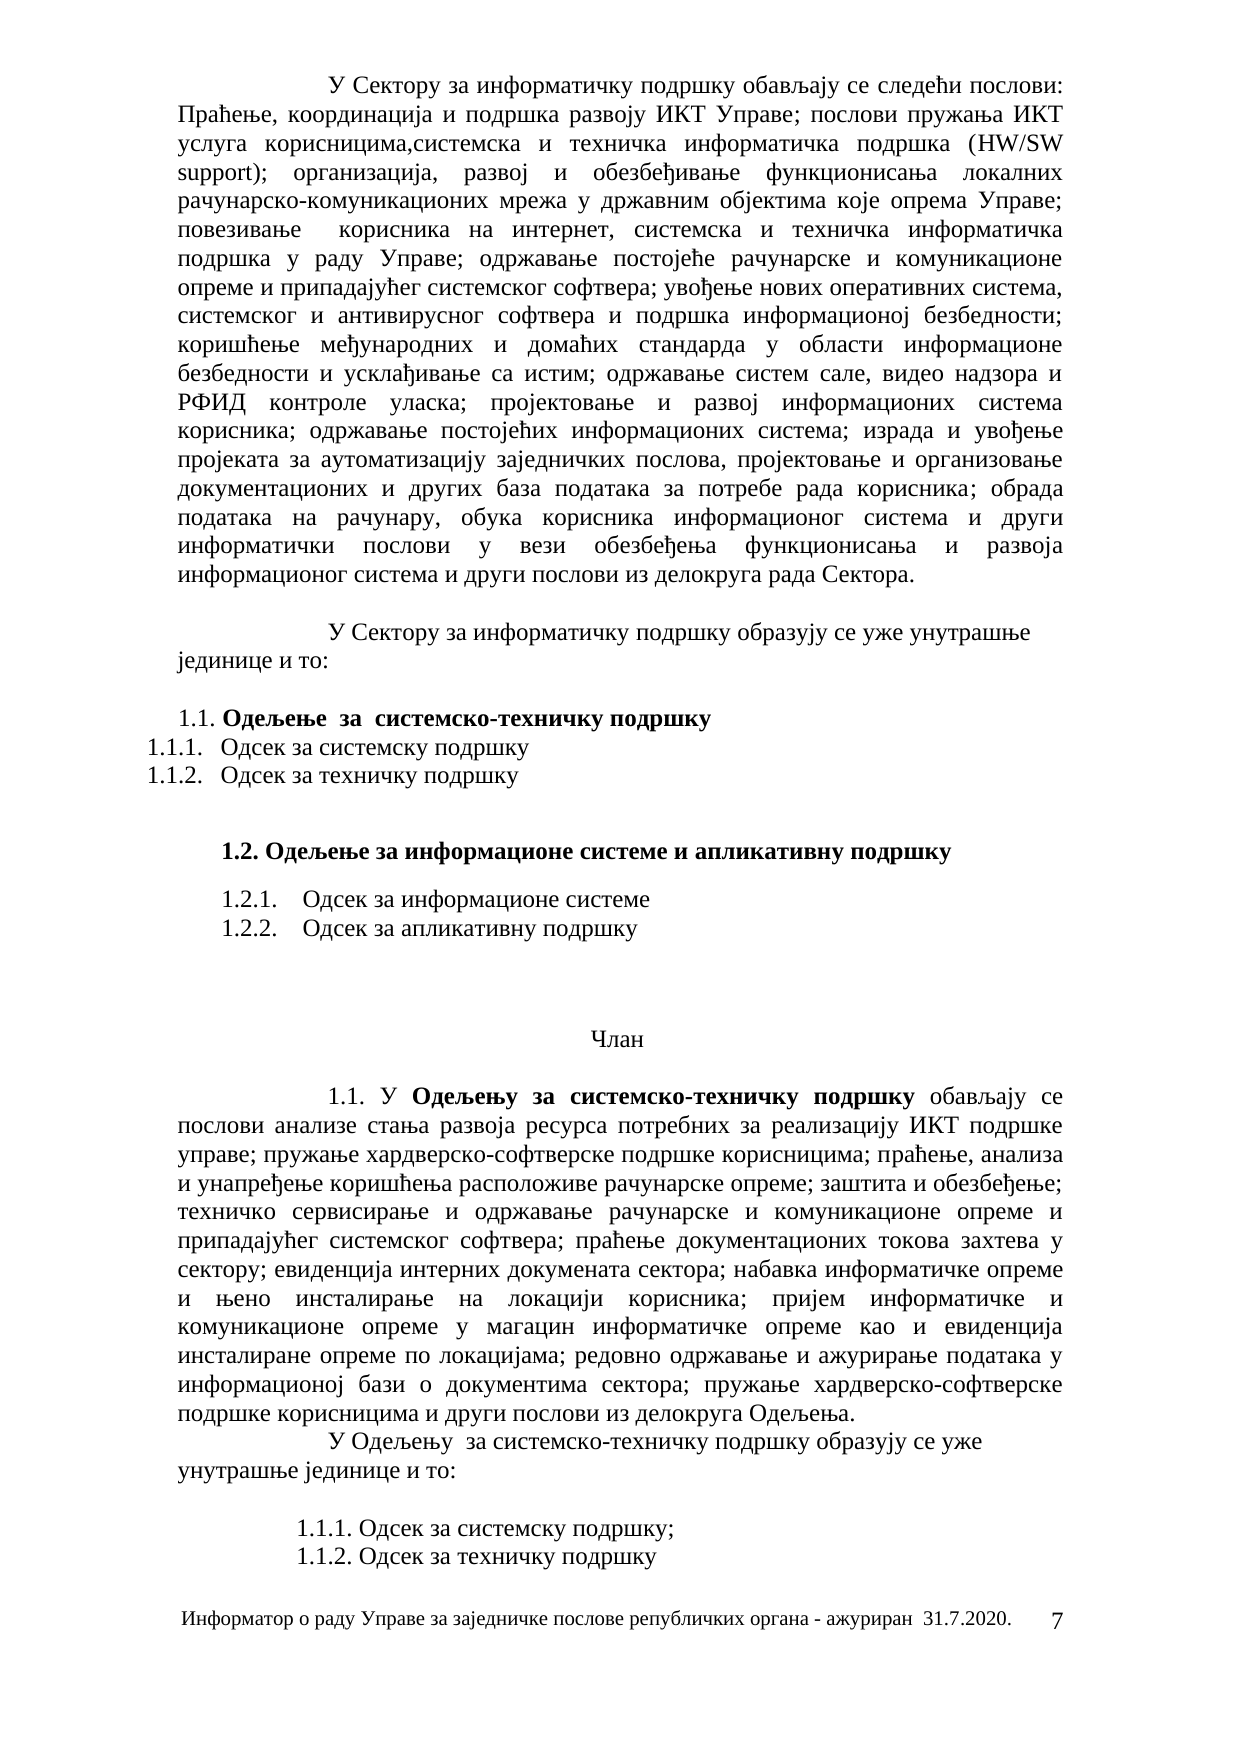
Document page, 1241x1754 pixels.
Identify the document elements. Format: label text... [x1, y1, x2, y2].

text 1.1. У Одељењу за системско-техничку подршку обављају се послови анализе стања развоја ресурса потребних за реализацију ИКТ подршке управе; пружање хардверско-софтверске подршке корисницима; праћење, анализа и унапређење коришћења расположиве рачунарске опреме; заштита и обезбеђење; техничко сервисирање и одржавање рачунарске и комуникационе опреме и припадајућег системског софтвера; праћење документационих токова захтева у сектору; евиденција интерних докумената сектора; набавка информатичке опреме и њено инсталирање на локацији корисника; пријем информатичке и комуникационе опреме у магацин информатичке опреме као и евиденција инсталиране опреме по локацијама; редовно одржавање и ажурирање података у информационој бази о документима сектора; пружање хардверско-софтверске подршке корисницима и други послови из делокруга Одељења. [177, 1081, 1063, 1426]
list 1.1.2. Одсек за техничку подршку [296, 1541, 1063, 1570]
text 1.2. Одељење за информационе системе и апликативну подршку [177, 836, 1063, 865]
list Одсек за системску подршку [147, 732, 1063, 760]
text 1.2.1. Одсек за информационе системе [221, 884, 1063, 913]
list Одсек за техничку подршку [147, 760, 1063, 789]
text У Одељењу за системско-техничку подршку образују се уже унутрашње јединице и то: [177, 1426, 1063, 1484]
text У Сектору за информатичку подршку образују се уже унутрашње јединице и то: [177, 617, 1063, 674]
list Одељење за системско-техничку подршку [177, 703, 1063, 732]
text У Сектору за информатичку подршку обављају се следећи послови: Праћење, координација и подршка развоју ИКТ Управе; послови пружања ИКТ услуга корисницима,системска и техничка информатичка подршка (HW/SW support); организација, развој и обезбеђивање функционисања локалних рачунарско-комуникационих мрежа у државним објектима које опрема Управе; повезивање корисника на интернет, системска и техничка информатичка подршка у раду Управе; одржавање постојеће рачунарске и комуникационе опреме и припадајућег системског софтвера; увођење нових оперативних система, системског и антивирусног софтвера и подршка информационој безбедности; коришћење међународних и домаћих стандарда у области информационе безбедности и усклађивање са истим; одржавање систем сале, видео надзора и РФИД контроле уласка; пројектовање и развој информационих система корисника; одржавање постојећих информационих система; израда и увођење пројеката за аутоматизацију заједничких послова, пројектовање и организовање документационих и других база података за потребе рада корисника; обрада података на рачунару, обука корисника информационог система и други информатички послови у вези обезбеђења функционисања и развоја информационог система и други послови из делокруга рада Сектора. [177, 70, 1063, 588]
text 1.2.2. Одсек за апликативну подршку [177, 913, 1063, 941]
text Члан [177, 1024, 1063, 1053]
list 1.1.1. Одсек за системску подршку; [296, 1513, 1063, 1541]
